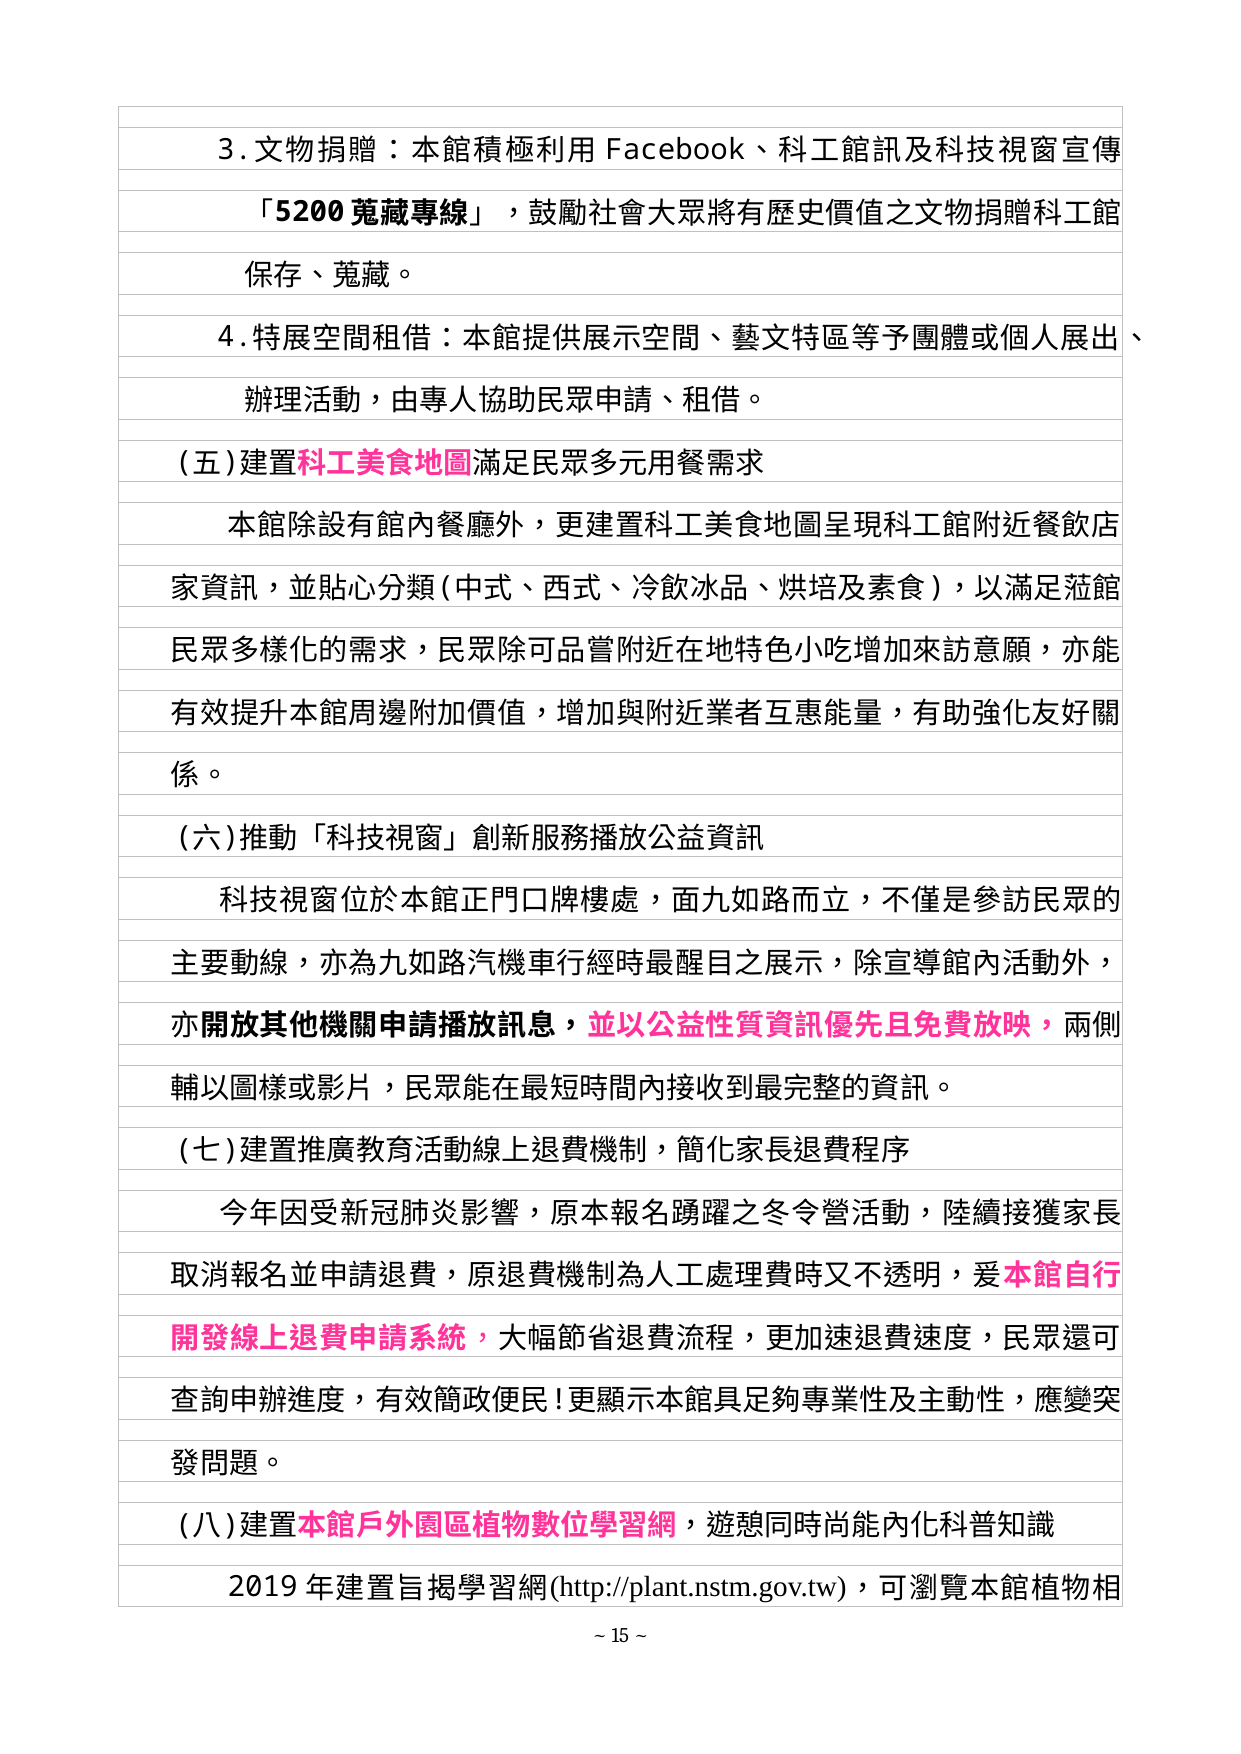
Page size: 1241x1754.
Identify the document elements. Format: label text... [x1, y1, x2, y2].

text (五)建置科工美食地圖滿足民眾多元用餐需求 [175, 441, 1122, 481]
text [171, 1045, 1122, 1065]
text 亦開放其他機關申請播放訊息，並以公益性質資訊優先且免費放映，兩側 [171, 1003, 1122, 1044]
text [171, 982, 1122, 1002]
text [171, 732, 1122, 752]
text 4.特展空間租借：本館提供展示空間、藝文特區等予團體或個人展出、辦理活動，由專人協助民眾申請、租借。 [217, 378, 1122, 419]
text (六)推動「科技視窗」創新服務播放公益資訊 [175, 816, 1122, 856]
text [171, 670, 1122, 690]
text [217, 107, 1122, 127]
text 家資訊，並貼心分類(中式、西式、冷飲冰品、烘培及素食)，以滿足蒞館 [171, 566, 1122, 606]
text [175, 1482, 1122, 1502]
text 4.特展空間租借：本館提供展示空間、藝文特區等予團體或個人展出、辦理活動，由專人協助民眾申請、租借。 [217, 316, 1122, 356]
text [171, 1420, 1122, 1440]
text 2019年建置旨揭學習網(http://plant.nstm.gov.tw)，可瀏覽本館植物相 [171, 1566, 1122, 1606]
text [175, 795, 1122, 815]
text 輔以圖樣或影片，民眾能在最短時間內接收到最完整的資訊。 [171, 1066, 1122, 1106]
text [171, 1295, 1122, 1315]
text [175, 1107, 1122, 1127]
text [171, 1232, 1122, 1252]
text [171, 482, 1122, 502]
text 查詢申辦進度，有效簡政便民!更顯示本館具足夠專業性及主動性，應變突 [171, 1378, 1122, 1419]
text 本館除設有館內餐廳外，更建置科工美食地圖呈現科工館附近餐飲店 [171, 503, 1122, 544]
text 4.特展空間租借：本館提供展示空間、藝文特區等予團體或個人展出、辦理活動，由專人協助民眾申請、租借。 [217, 295, 1122, 315]
text [217, 232, 1122, 252]
text 保存、蒐藏。 [217, 253, 1122, 294]
text [217, 170, 1122, 190]
text 3.文物捐贈：本館積極利用Facebook、科工館訊及科技視窗宣傳 [217, 128, 1122, 169]
text 主要動線，亦為九如路汽機車行經時最醒目之展示，除宣導館內活動外， [171, 941, 1122, 981]
text [171, 1545, 1122, 1565]
text 有效提升本館周邊附加價值，增加與附近業者互惠能量，有助強化友好關 [171, 691, 1122, 731]
text [171, 857, 1122, 877]
text 今年因受新冠肺炎影響，原本報名踴躍之冬令營活動，陸續接獲家長 [171, 1191, 1122, 1231]
text 民眾多樣化的需求，民眾除可品嘗附近在地特色小吃增加來訪意願，亦能 [171, 628, 1122, 669]
text (八)建置本館戶外園區植物數位學習網，遊憩同時尚能內化科普知識 [175, 1503, 1122, 1544]
text (七)建置推廣教育活動線上退費機制，簡化家長退費程序 [175, 1128, 1122, 1169]
text [175, 420, 1122, 440]
text 係。 [171, 753, 1122, 794]
text 開發線上退費申請系統，大幅節省退費流程，更加速退費速度，民眾還可 [171, 1316, 1122, 1356]
text [171, 920, 1122, 940]
text 4.特展空間租借：本館提供展示空間、藝文特區等予團體或個人展出、辦理活動，由專人協助民眾申請、租借。 [217, 357, 1122, 377]
text [171, 1170, 1122, 1190]
text [171, 1357, 1122, 1377]
text [171, 607, 1122, 627]
text [171, 545, 1122, 565]
text 取消報名並申請退費，原退費機制為人工處理費時又不透明，爰本館自行 [171, 1253, 1122, 1294]
text 發問題。 [171, 1441, 1122, 1481]
text 科技視窗位於本館正門口牌樓處，面九如路而立，不僅是參訪民眾的 [171, 878, 1122, 919]
text 「5200蒐藏專線」，鼓勵社會大眾將有歷史價值之文物捐贈科工館 [217, 191, 1122, 231]
